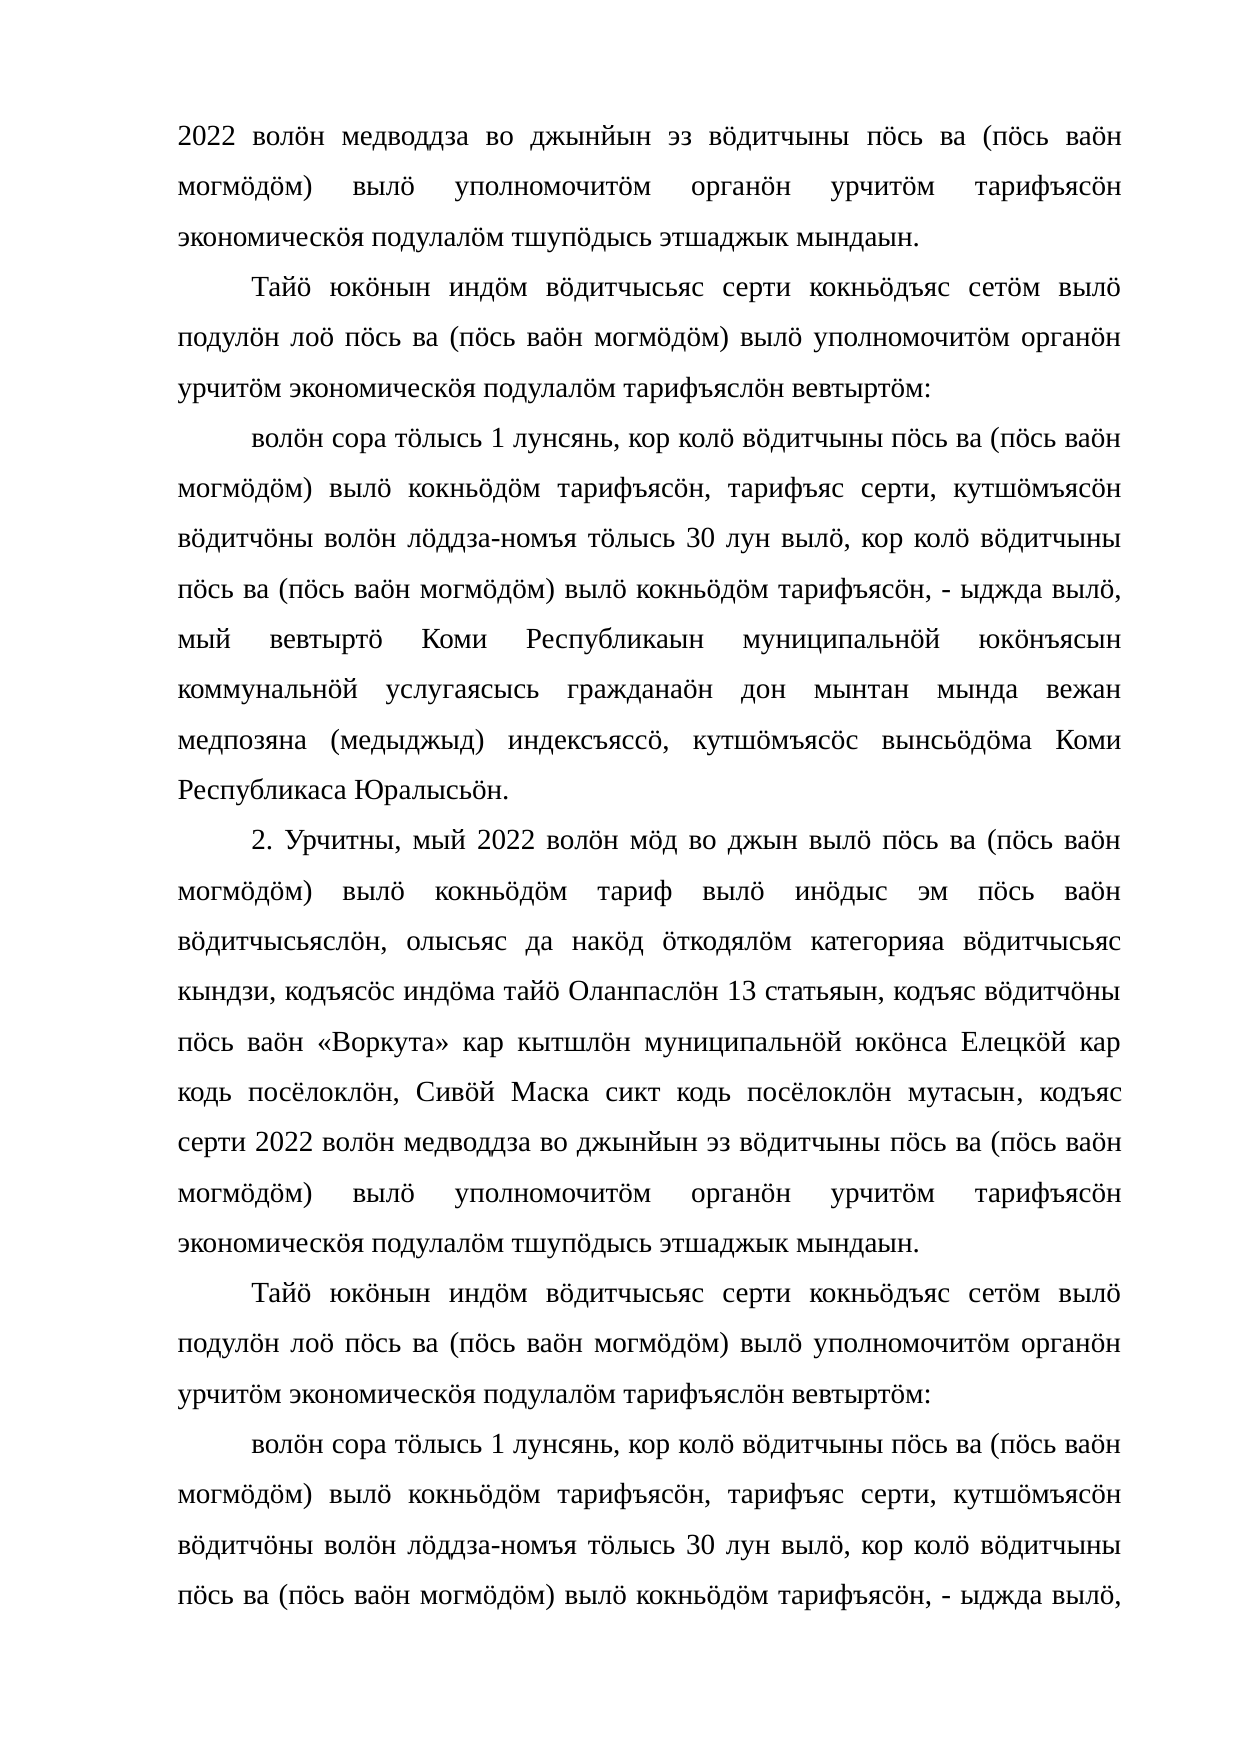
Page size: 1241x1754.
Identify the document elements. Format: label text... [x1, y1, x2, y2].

text волӧн сора тӧлысь 1 лунсянь, кор колӧ вӧдитчыны пӧсь ва (пӧсь ваӧн могмӧдӧм) вылӧ кокньӧдӧм тарифъясӧн, тарифъяс серти, кутшӧмъясӧн вӧдитчӧны волӧн лӧддза-номъя тӧлысь 30 лун вылӧ, кор колӧ вӧдитчыны пӧсь ва (пӧсь ваӧн могмӧдӧм) вылӧ кокньӧдӧм тарифъясӧн, - ыджда вылӧ, мый вевтыртӧ Коми Республикаын муниципальнӧй юкӧнъясын коммунальнӧй услугаясысь гражданаӧн дон мынтан мында вежан медпозяна (медыджыд) индексъяссӧ, кутшӧмъясӧс вынсьӧдӧма Коми Республикаса Юралысьӧн. [177, 420, 1122, 806]
text Тайӧ юкӧнын индӧм вӧдитчысьяс серти кокньӧдъяс сетӧм вылӧ подулӧн лоӧ пӧсь ва (пӧсь ваӧн могмӧдӧм) вылӧ уполномочитӧм органӧн урчитӧм экономическӧя подулалӧм тарифъяслӧн вевтыртӧм: [177, 1275, 1122, 1409]
text волӧн сора тӧлысь 1 лунсянь, кор колӧ вӧдитчыны пӧсь ва (пӧсь ваӧн могмӧдӧм) вылӧ кокньӧдӧм тарифъясӧн, тарифъяс серти, кутшӧмъясӧн вӧдитчӧны волӧн лӧддза-номъя тӧлысь 30 лун вылӧ, кор колӧ вӧдитчыны пӧсь ва (пӧсь ваӧн могмӧдӧм) вылӧ кокньӧдӧм тарифъясӧн, - ыджда вылӧ, [177, 1426, 1122, 1611]
text 2022 волӧн медводдза во джынйын эз вӧдитчыны пӧсь ва (пӧсь ваӧн могмӧдӧм) вылӧ уполномочитӧм органӧн урчитӧм тарифъясӧн экономическӧя подулалӧм тшупӧдысь этшаджык мындаын. [177, 118, 1122, 252]
text 2. Урчитны, мый 2022 волӧн мӧд во джын вылӧ пӧсь ва (пӧсь ваӧн могмӧдӧм) вылӧ кокньӧдӧм тариф вылӧ инӧдыс эм пӧсь ваӧн вӧдитчысьяслӧн, олысьяс да накӧд ӧткодялӧм категорияа вӧдитчысьяс кындзи, кодъясӧс индӧма тайӧ Оланпаслӧн 13 статьяын, кодъяс вӧдитчӧны пӧсь ваӧн «Воркута» кар кытшлӧн муниципальнӧй юкӧнса Елецкӧй кар кодь посёлоклӧн, Сивӧй Маска сикт кодь посёлоклӧн мутасын, кодъяс серти 2022 волӧн медводдза во джынйын эз вӧдитчыны пӧсь ва (пӧсь ваӧн могмӧдӧм) вылӧ уполномочитӧм органӧн урчитӧм тарифъясӧн экономическӧя подулалӧм тшупӧдысь этшаджык мындаын. [177, 822, 1122, 1258]
text Тайӧ юкӧнын индӧм вӧдитчысьяс серти кокньӧдъяс сетӧм вылӧ подулӧн лоӧ пӧсь ва (пӧсь ваӧн могмӧдӧм) вылӧ уполномочитӧм органӧн урчитӧм экономическӧя подулалӧм тарифъяслӧн вевтыртӧм: [177, 269, 1122, 403]
